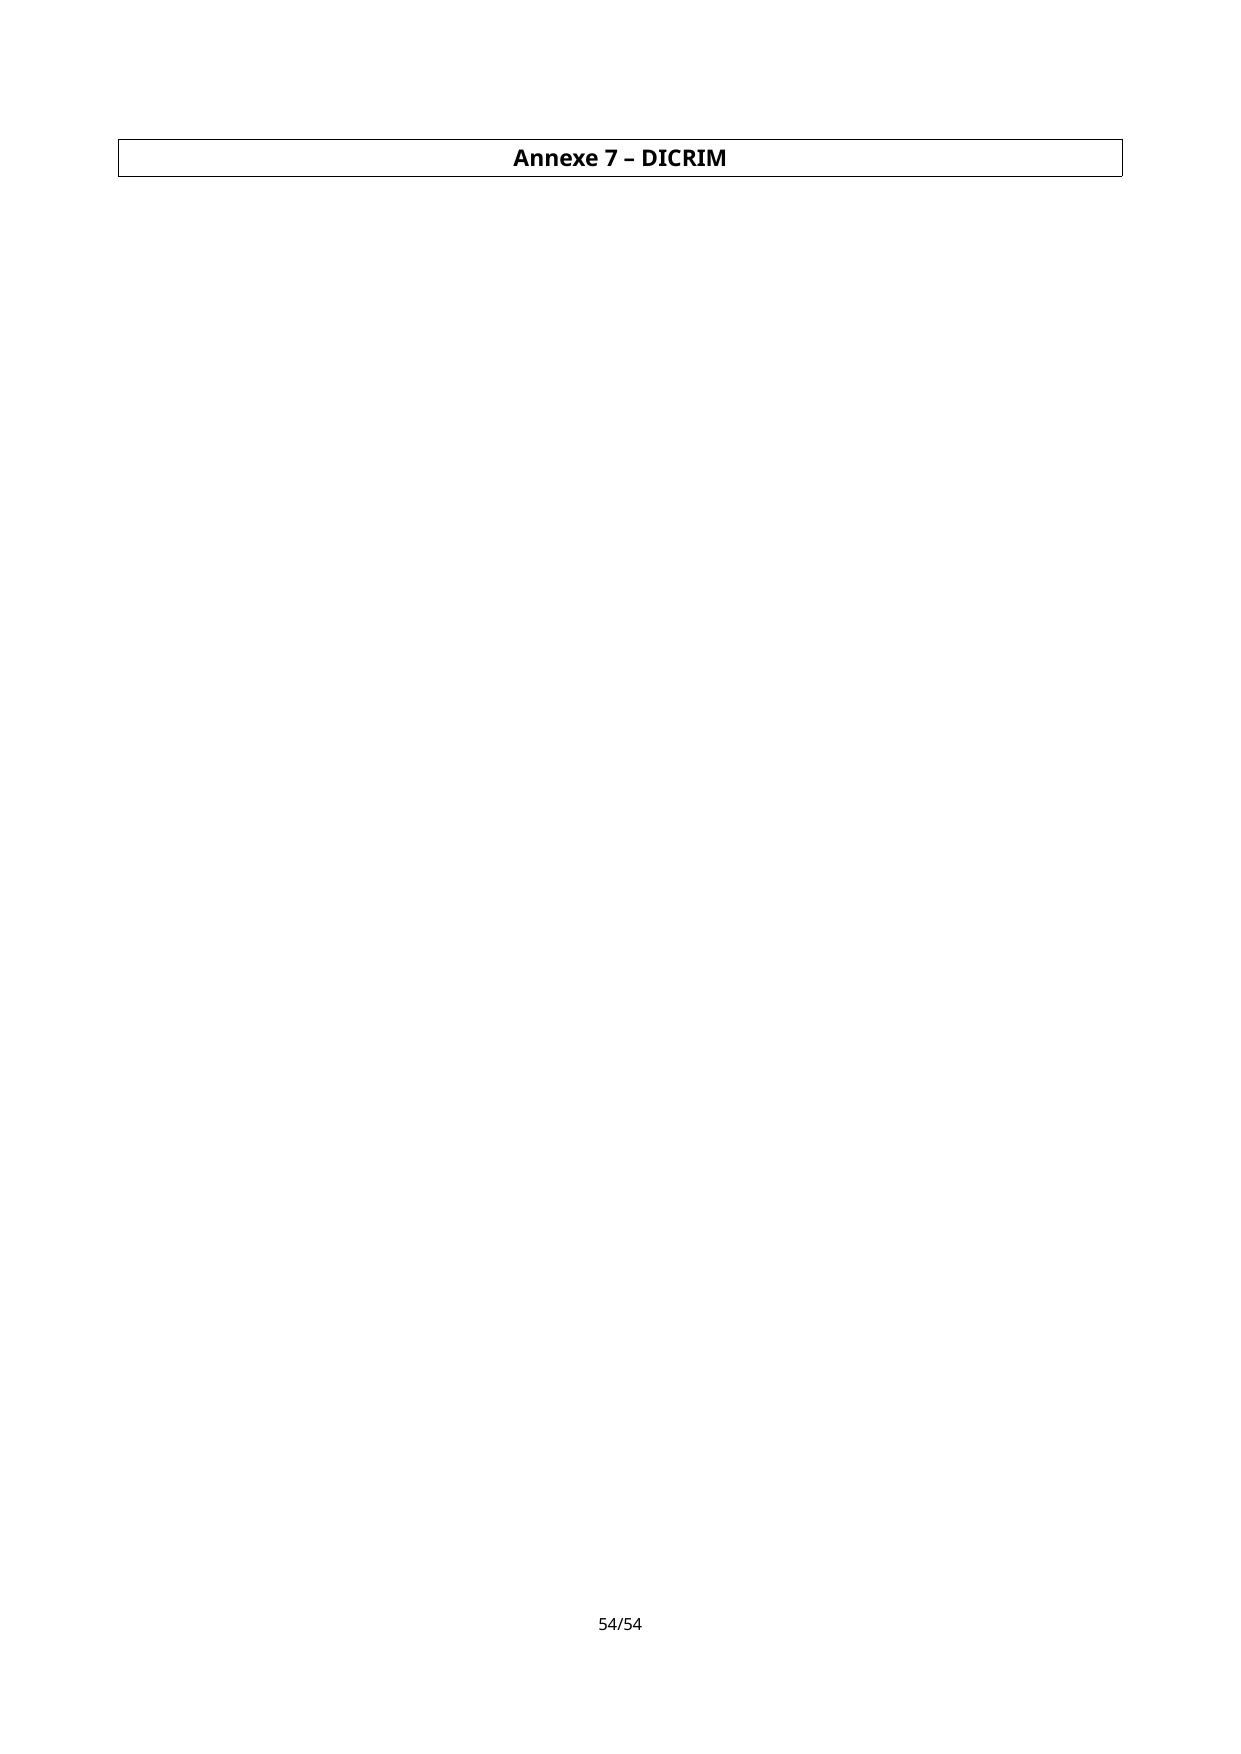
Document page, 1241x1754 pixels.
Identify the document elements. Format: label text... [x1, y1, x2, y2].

subtitle Annexe 7 – DICRIM [119, 140, 1122, 176]
